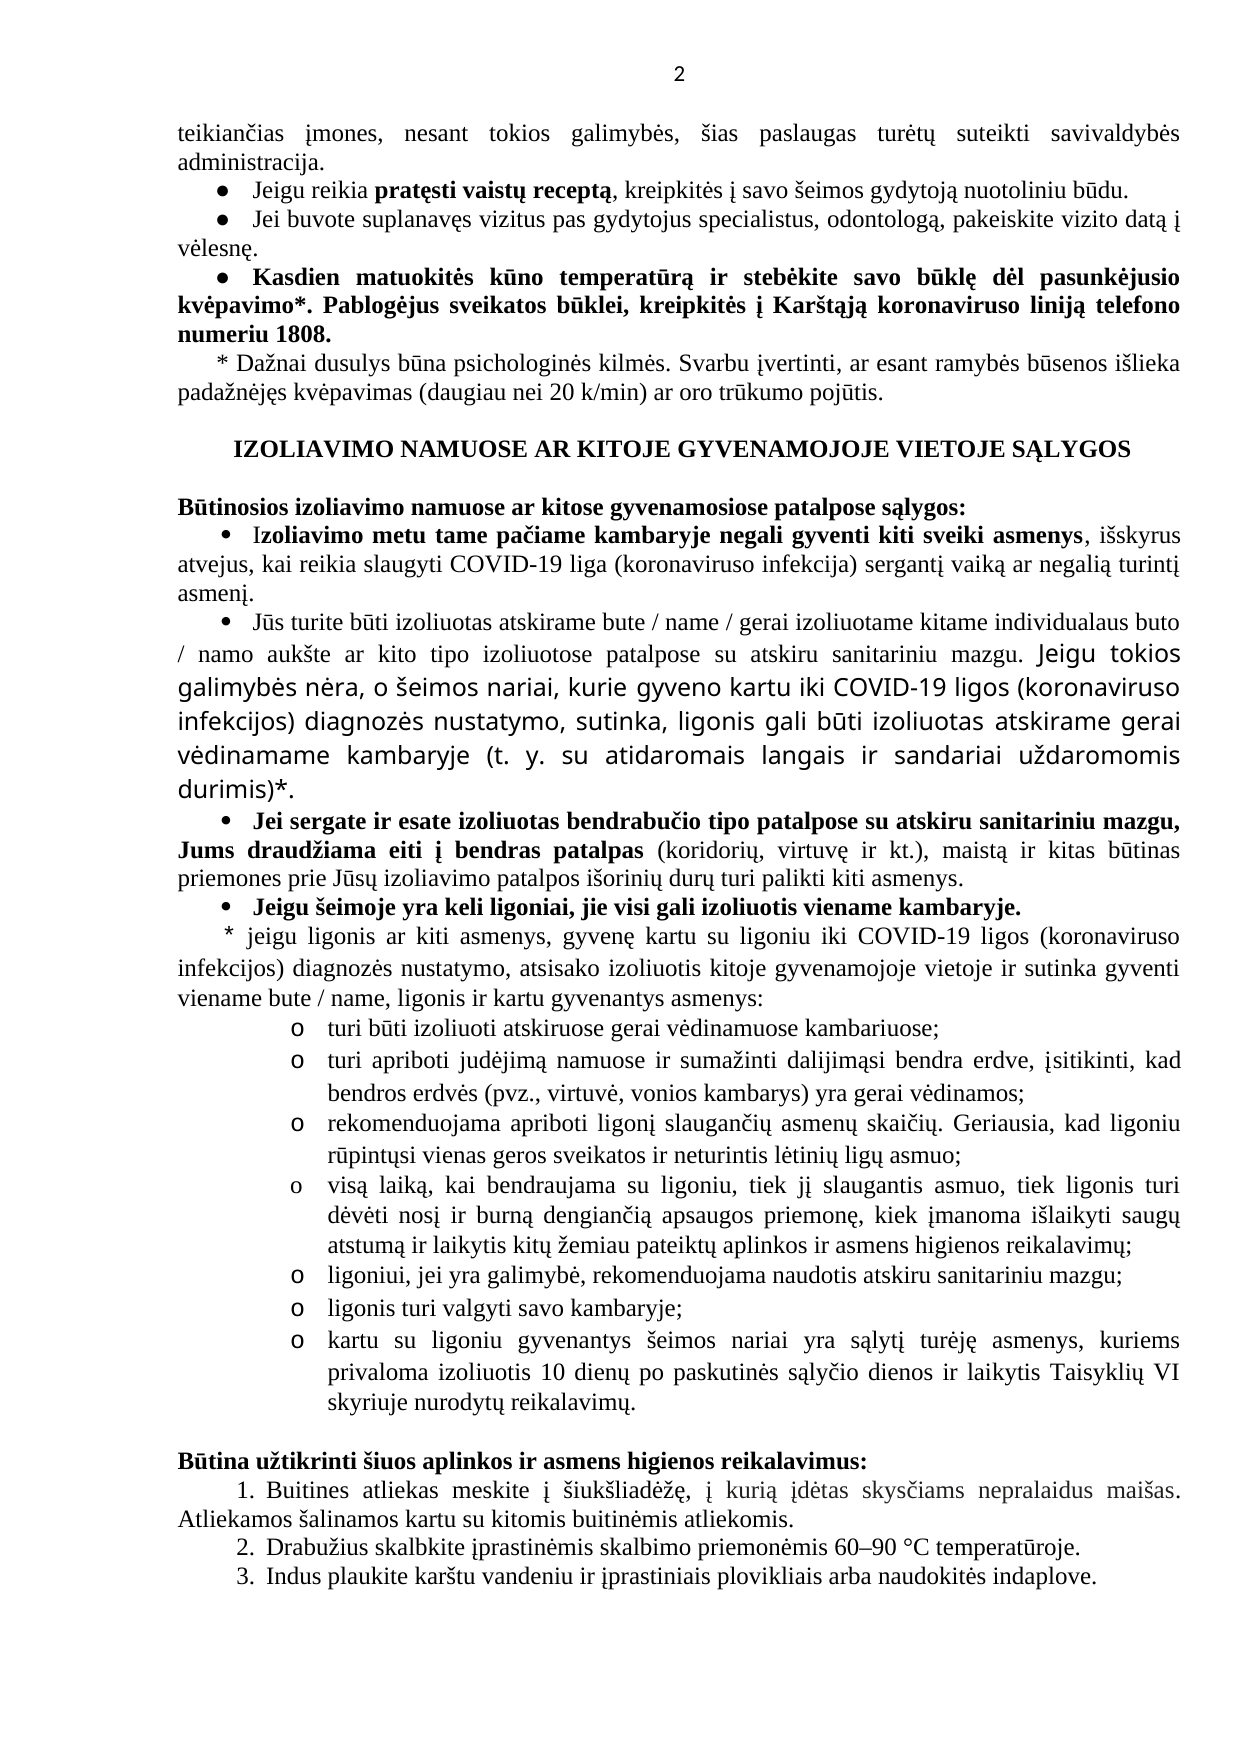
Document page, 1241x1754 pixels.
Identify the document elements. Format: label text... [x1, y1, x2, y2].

text 2. Drabužius skalbkite įprastinėmis skalbimo priemonėmis 60–90 °C temperatūroje. [177, 1532, 1181, 1561]
text 1. Buitines atliekas meskite į šiukšliadėžę, į kurią įdėtas skysčiams nepralaidus maišas. Atliekamos šalinamos kartu su kitomis buitinėmis atliekomis. [177, 1475, 1181, 1532]
text ● Jei buvote suplanavęs vizitus pas gydytojus specialistus, odontologą, pakeiskite vizito datą į vėlesnę. [177, 204, 1181, 262]
text Būtina užtikrinti šiuos aplinkos ir asmens higienos reikalavimus: [177, 1446, 1181, 1475]
text 3. Indus plaukite karštu vandeniu ir įprastiniais plovikliais arba naudokitės indaplove. [177, 1561, 1181, 1590]
text o visą laiką, kai bendraujama su ligoniu, tiek jį slaugantis asmuo, tiek ligonis turi dėvėti nosį ir burną dengiančią apsaugos priemonę, kiek įmanoma išlaikyti saugų atstumą ir laikytis kitų žemiau pateiktų aplinkos ir asmens higienos reikalavimų; [290, 1170, 1181, 1259]
text o ligonis turi valgyti savo kambaryje; [290, 1293, 1181, 1324]
text  Izoliavimo metu tame pačiame kambaryje negali gyventi kiti sveiki asmenys, išskyrus atvejus, kai reikia slaugyti COVID-19 liga (koronaviruso infekcija) sergantį vaiką ar negalią turintį asmenį. [177, 521, 1181, 607]
text o kartu su ligoniu gyvenantys šeimos nariai yra sąlytį turėję asmenys, kuriems privaloma izoliuotis 10 dienų po paskutinės sąlyčio dienos ir laikytis Taisyklių VI skyriuje nurodytų reikalavimų. [290, 1325, 1181, 1416]
text  Jei sergate ir esate izoliuotas bendrabučio tipo patalpose su atskiru sanitariniu mazgu, Jums draudžiama eiti į bendras patalpas (koridorių, virtuvę ir kt.), maistą ir kitas būtinas priemones prie Jūsų izoliavimo patalpos išorinių durų turi palikti kiti asmenys. [177, 806, 1181, 892]
text o turi apriboti judėjimą namuose ir sumažinti dalijimąsi bendra erdve, įsitikinti, kad bendros erdvės (pvz., virtuvė, vonios kambarys) yra gerai vėdinamos; [290, 1046, 1181, 1107]
text ● Jeigu reikia pratęsti vaistų receptą, kreipkitės į savo šeimos gydytoją nuotoliniu būdu. [215, 176, 1181, 204]
text Būtinosios izoliavimo namuose ar kitose gyvenamosiose patalpose sąlygos: [177, 492, 1181, 521]
text  Jūs turite būti izoliuotas atskirame bute / name / gerai izoliuotame kitame individualaus buto / namo aukšte ar kito tipo izoliuotose patalpose su atskiru sanitariniu mazgu. Jeigu tokios galimybės nėra, o šeimos nariai, kurie gyveno kartu iki COVID-19 ligos (koronaviruso infekcijos) diagnozės nustatymo, sutinka, ligonis gali būti izoliuotas atskirame gerai vėdinamame kambaryje (t. y. su atidaromais langais ir sandariai uždaromomis durimis)*. [177, 607, 1181, 806]
text o ligoniui, jei yra galimybė, rekomenduojama naudotis atskiru sanitariniu mazgu; [290, 1261, 1181, 1291]
text o turi būti izoliuoti atskiruose gerai vėdinamuose kambariuose; [290, 1013, 1181, 1044]
text o rekomenduojama apriboti ligonį slaugančių asmenų skaičių. Geriausia, kad ligoniu rūpintųsi vienas geros sveikatos ir neturintis lėtinių ligų asmuo; [290, 1108, 1181, 1169]
text ● Kasdien matuokitės kūno temperatūrą ir stebėkite savo būklę dėl pasunkėjusio kvėpavimo*. Pablogėjus sveikatos būklei, kreipkitės į Karštąją koronaviruso liniją telefono numeriu 1808. [177, 262, 1181, 348]
text  Jeigu šeimoje yra keli ligoniai, jie visi gali izoliuotis viename kambaryje. [177, 892, 1181, 921]
text teikiančias įmones, nesant tokios galimybės, šias paslaugas turėtų suteikti savivaldybės administracija. [177, 118, 1181, 176]
text * jeigu ligonis ar kiti asmenys, gyvenę kartu su ligoniu iki COVID-19 ligos (koronaviruso infekcijos) diagnozės nustatymo, atsisako izoliuotis kitoje gyvenamojoje vietoje ir sutinka gyventi viename bute / name, ligonis ir kartu gyvenantys asmenys: [177, 921, 1181, 1012]
text * Dažnai dusulys būna psichologinės kilmės. Svarbu įvertinti, ar esant ramybės būsenos išlieka padažnėjęs kvėpavimas (daugiau nei 20 k/min) ar oro trūkumo pojūtis. [177, 348, 1181, 406]
text izoliavimo namuose ar kitoje gyvenamojoje vietoje sąlygos [177, 434, 1181, 463]
